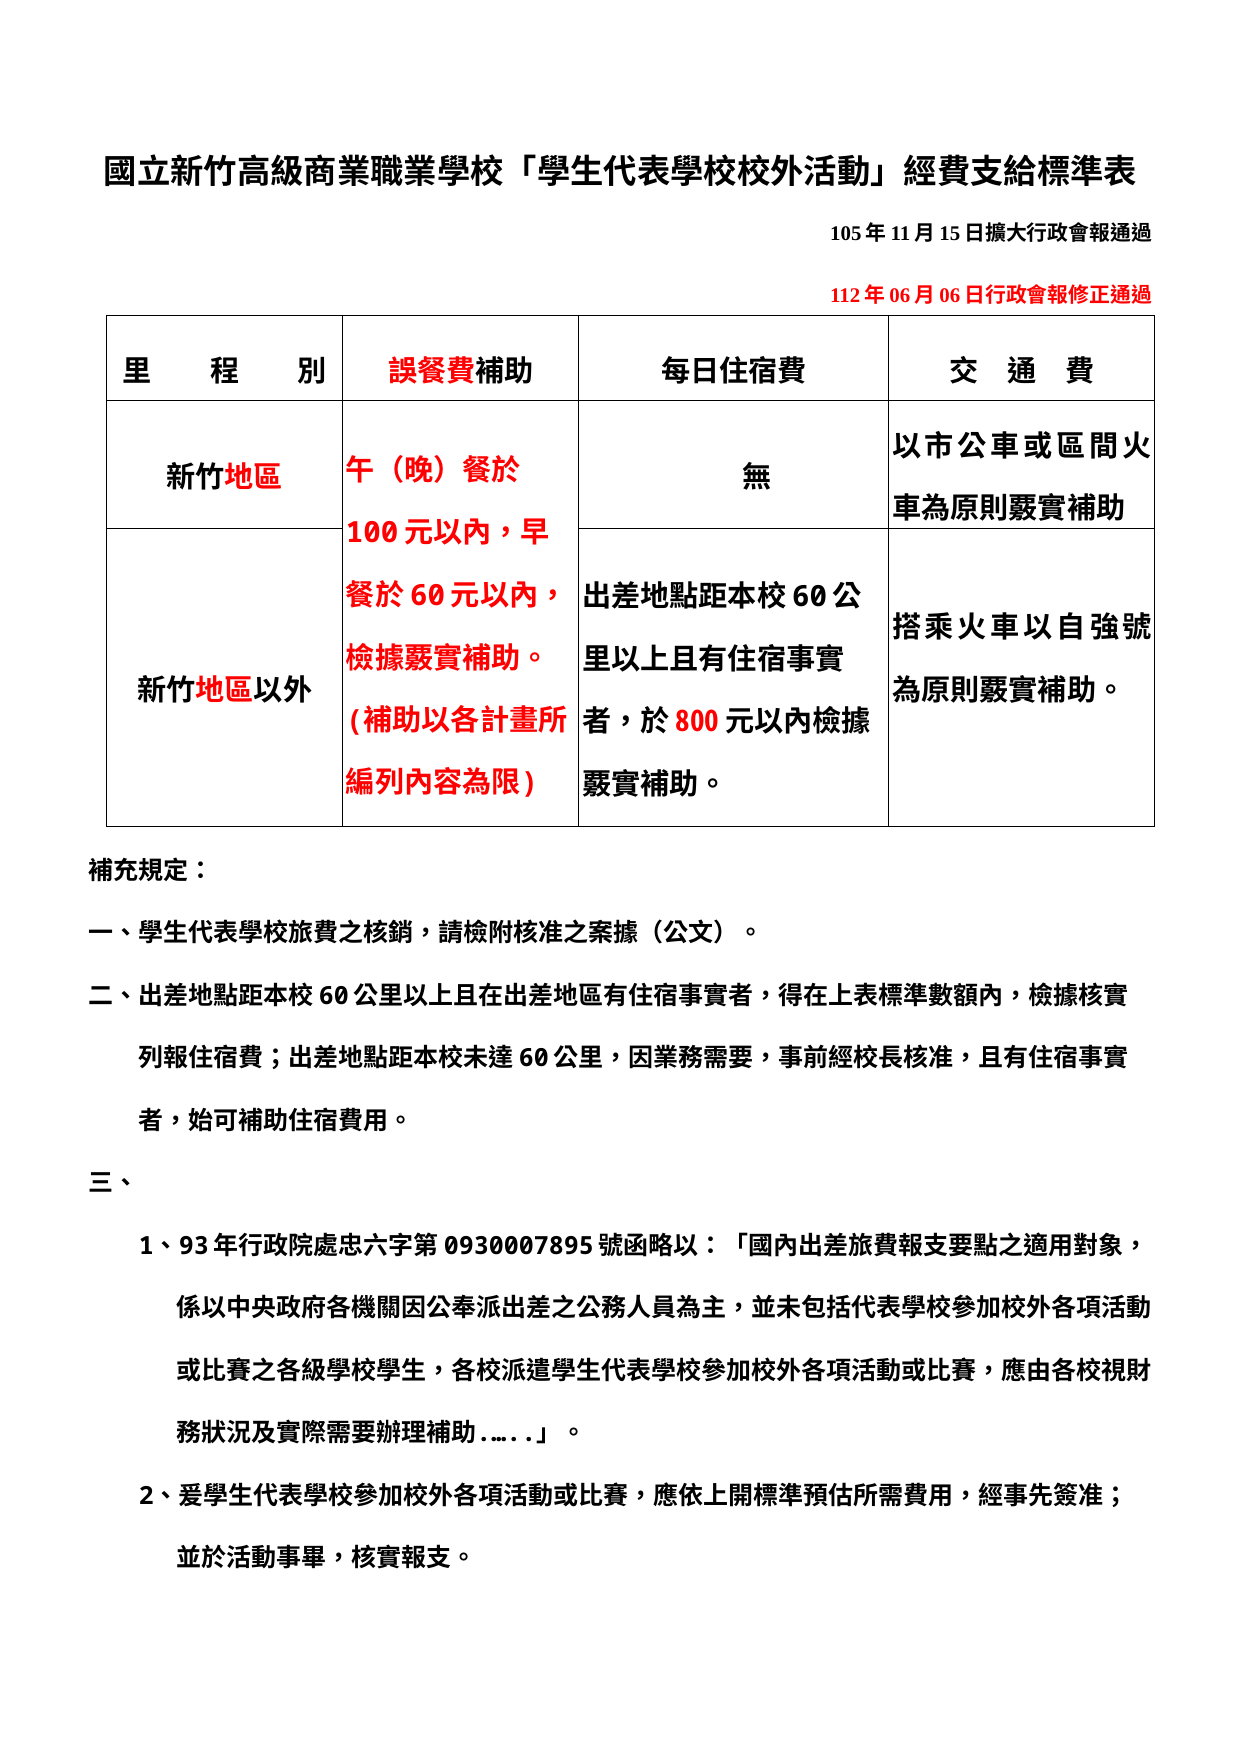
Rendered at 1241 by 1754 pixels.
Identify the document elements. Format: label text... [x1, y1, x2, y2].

text 國立新竹高級商業職業學校「學生代表學校校外活動」經費支給標準表 [89, 127, 1152, 189]
text 112年06月06日行政會報修正通過 [89, 252, 1152, 314]
table_cell 以市公車或區間火車為原則覈實補助 [889, 401, 1154, 527]
table_cell 出差地點距本校60公里以上且有住宿事實者，於800元以內檢據覈實補助。 [579, 529, 888, 826]
text 二、出差地點距本校60公里以上且在出差地區有住宿事實者，得在上表標準數額內，檢據核實列報住宿費；出差地點距本校未達60公里，因業務需要，事前經校長核准，且有住宿事實者，始可補助住宿費用。 [89, 952, 1152, 1139]
table_cell 搭乘火車以自強號為原則覈實補助。 [889, 529, 1154, 826]
table_cell 午（晚）餐於100元以內，早餐於60元以內，檢據覈實補助。(補助以各計畫所編列內容為限) [343, 401, 578, 826]
table_header 每日住宿費 [579, 316, 888, 400]
text 補充規定： [89, 827, 1152, 889]
table_cell 無 [579, 401, 888, 527]
table_header 交 通 費 [889, 316, 1154, 400]
text 1、93年行政院處忠六字第0930007895號函略以：「國內出差旅費報支要點之適用對象，係以中央政府各機關因公奉派出差之公務人員為主，並未包括代表學校參加校外各項活動或比賽之各級學校學生，各校派遣學生代表學校參加校外各項活動或比賽，應由各校視財務狀況及實際需要辦理補助.…..」。 [139, 1202, 1152, 1452]
text 105年11月15日擴大行政會報通過 [89, 189, 1152, 252]
text 2、爰學生代表學校參加校外各項活動或比賽，應依上開標準預估所需費用，經事先簽准；並於活動事畢，核實報支。 [139, 1452, 1152, 1577]
table_header 里 程 別 [107, 316, 342, 400]
table_cell 新竹地區 [107, 401, 342, 527]
table_cell 新竹地區以外 [107, 529, 342, 826]
table_header 誤餐費補助 [343, 316, 578, 400]
text 一、學生代表學校旅費之核銷，請檢附核准之案據（公文）。 [89, 889, 1152, 952]
text 三、 [89, 1139, 1152, 1202]
